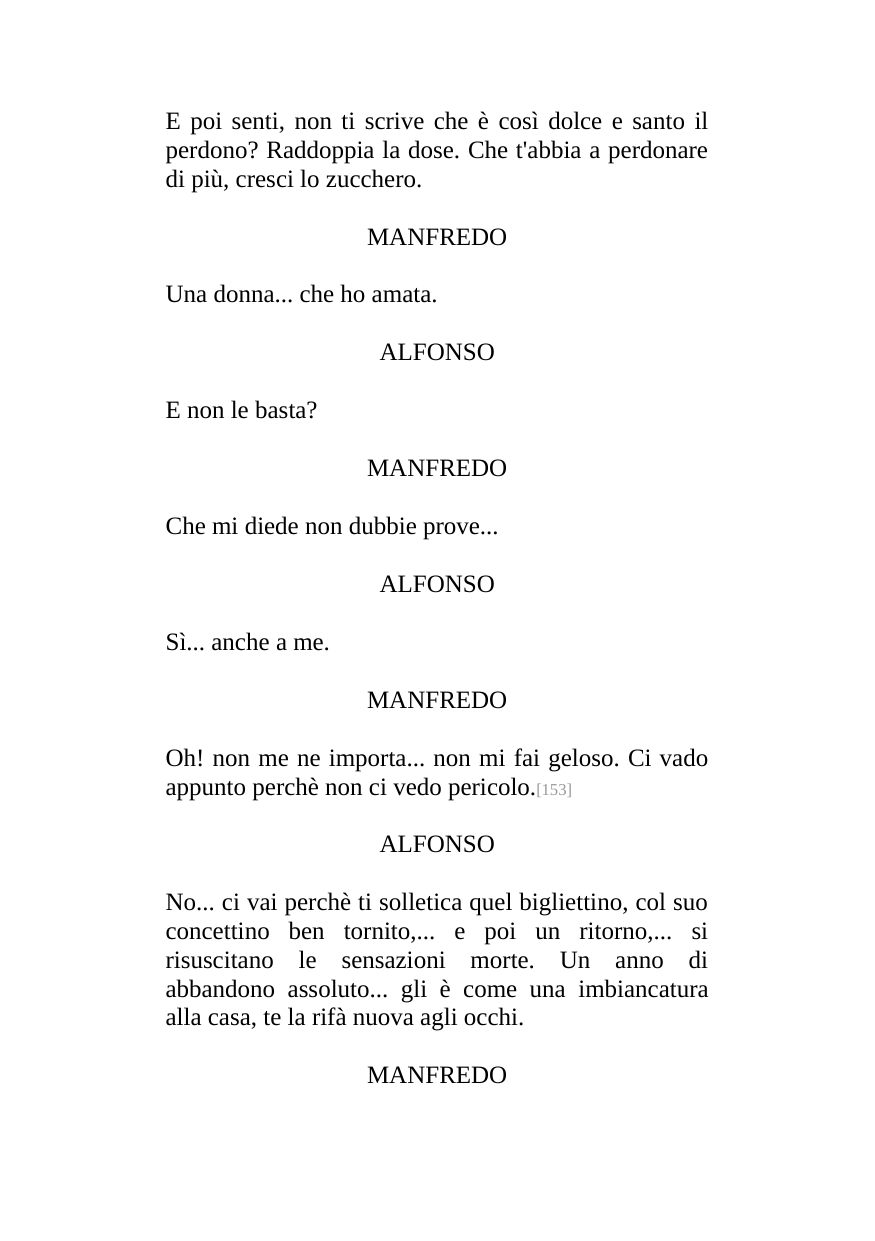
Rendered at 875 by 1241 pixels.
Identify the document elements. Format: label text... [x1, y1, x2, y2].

text Sì... anche a me. [165, 627, 709, 656]
text ALFONSO [165, 569, 709, 598]
text E poi senti, non ti scrive che è così dolce e santo il perdono? Raddoppia la dose. Che t'abbia a perdonare di più, cresci lo zucchero. [165, 106, 709, 192]
text MANFREDO [165, 453, 709, 482]
text ALFONSO [165, 337, 709, 366]
text ALFONSO [165, 829, 709, 858]
text E non le basta? [165, 395, 709, 424]
text Oh! non me ne importa... non mi fai geloso. Ci vado appunto perchè non ci vedo pericolo.[153] [165, 743, 709, 800]
text MANFREDO [165, 1060, 709, 1089]
text Che mi diede non dubbie prove... [165, 511, 709, 540]
text Una donna... che ho amata. [165, 279, 709, 308]
text MANFREDO [165, 685, 709, 714]
text No... ci vai perchè ti solletica quel bigliettino, col suo concettino ben tornito,... e poi un ritorno,... si risuscitano le sensazioni morte. Un anno di abbandono assoluto... gli è come una imbiancatura alla casa, te la rifà nuova agli occhi. [165, 887, 709, 1031]
text MANFREDO [165, 222, 709, 250]
